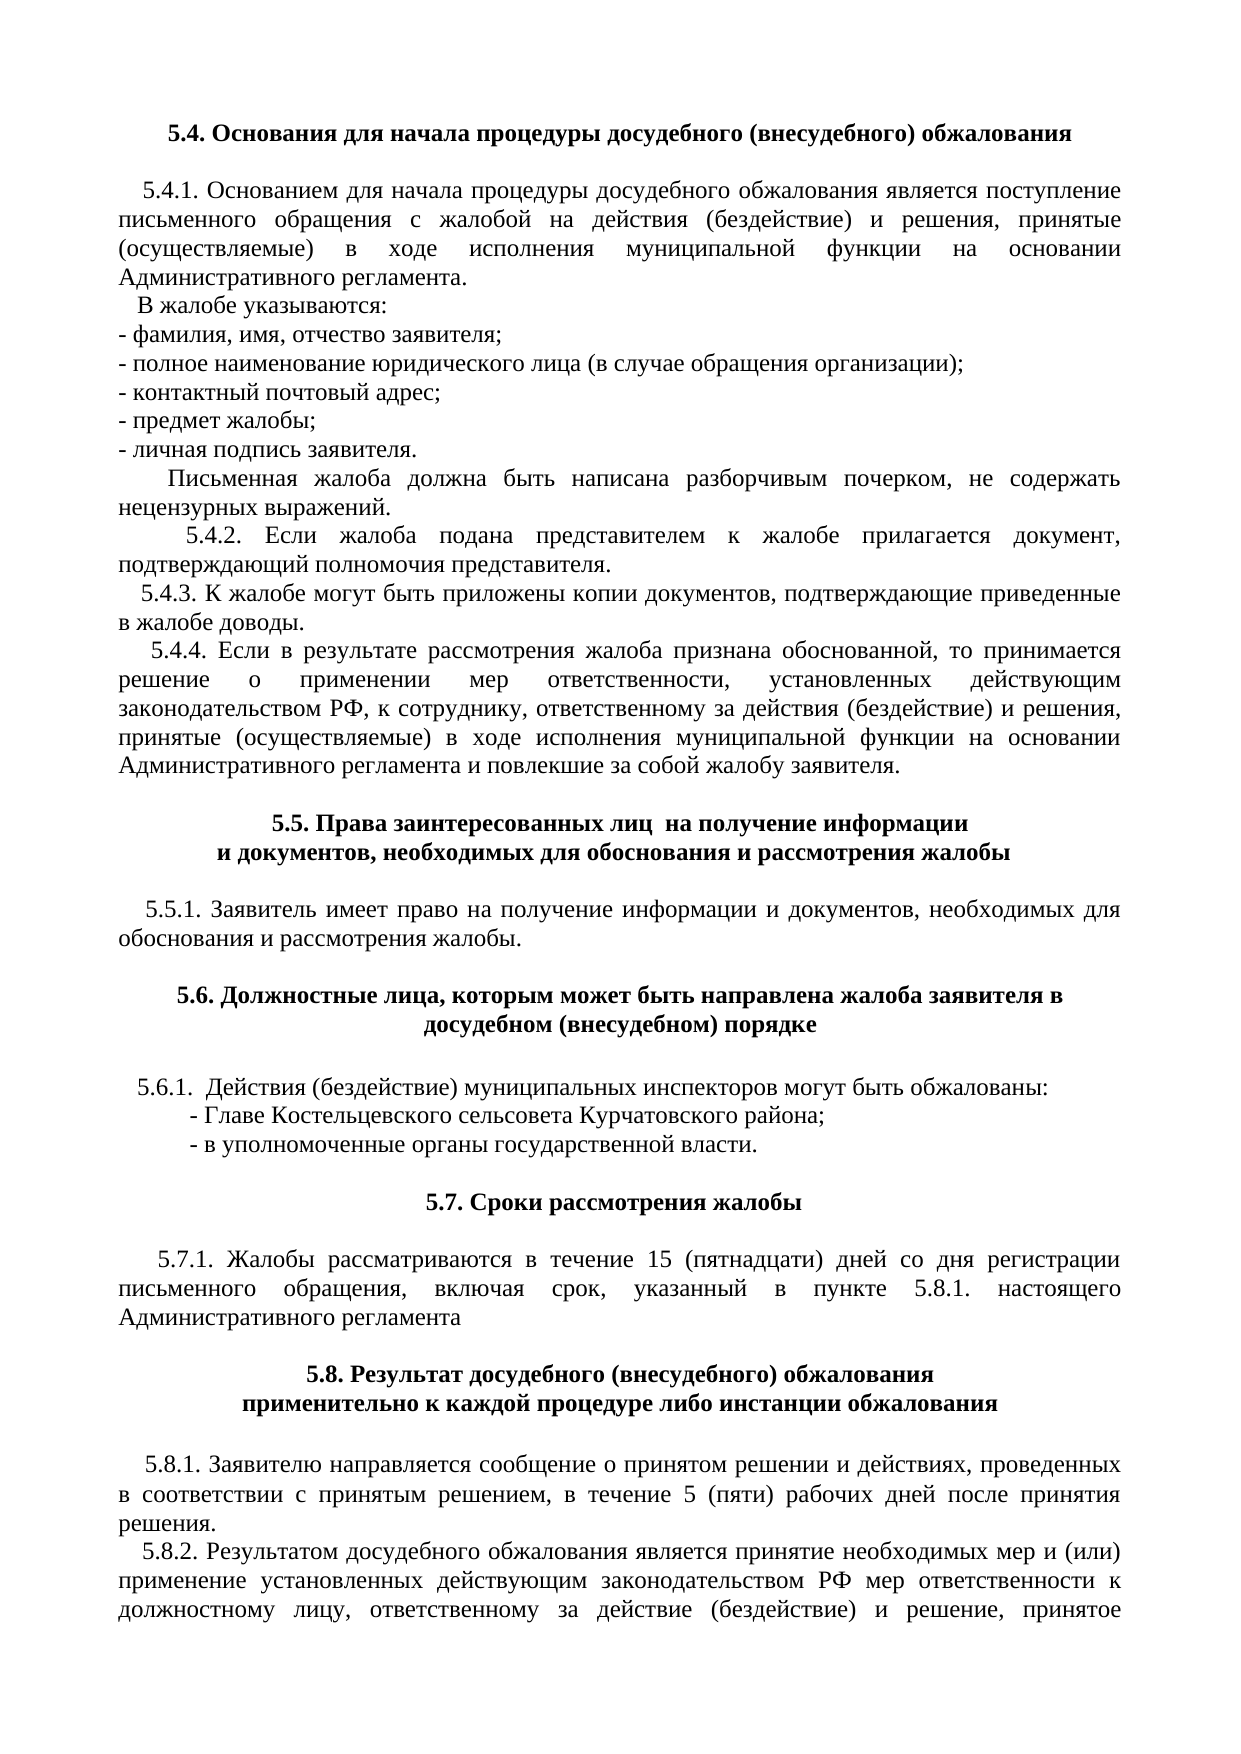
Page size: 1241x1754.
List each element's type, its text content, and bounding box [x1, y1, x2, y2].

text применительно к каждой процедуре либо инстанции обжалования [118, 1388, 1122, 1417]
text 5.7. Сроки рассмотрения жалобы [118, 1187, 1122, 1215]
text и документов, необходимых для обоснования и рассмотрения жалобы [118, 837, 1122, 866]
text 5.6.1. Действия (бездействие) муниципальных инспекторов могут быть обжалованы: [118, 1072, 1122, 1100]
text - личная подпись заявителя. [118, 434, 1122, 463]
text 5.4.2. Если жалоба подана представителем к жалобе прилагается документ, подтверждающий полномочия представителя. [118, 521, 1122, 578]
text 5.7.1. Жалобы рассматриваются в течение 15 (пятнадцати) дней со дня регистрации письменного обращения, включая срок, указанный в пункте 5.8.1. настоящего Административного регламента [118, 1244, 1122, 1330]
text В жалобе указываются: [118, 291, 1122, 319]
text 5.4. Основания для начала процедуры досудебного (внесудебного) обжалования [118, 118, 1122, 147]
text 5.4.4. Если в результате рассмотрения жалоба признана обоснованной, то принимается решение о применении мер ответственности, установленных действующим законодательством РФ, к сотруднику, ответственному за действия (бездействие) и решения, принятые (осуществляемые) в ходе исполнения муниципальной функции на основании Административного регламента и повлекшие за собой жалобу заявителя. [118, 636, 1122, 779]
text - контактный почтовый адрес; [118, 377, 1122, 406]
text 5.8.1. Заявителю направляется сообщение о принятом решении и действиях, проведенных в соответствии с принятым решением, в течение 5 (пяти) рабочих дней после принятия решения. [118, 1445, 1122, 1536]
text 5.4.1. Основанием для начала процедуры досудебного обжалования является поступление письменного обращения с жалобой на действия (бездействие) и решения, принятые (осуществляемые) в ходе исполнения муниципальной функции на основании Административного регламента. [118, 176, 1122, 291]
text 5.5. Права заинтересованных лиц на получение информации [118, 808, 1122, 837]
text - предмет жалобы; [118, 406, 1122, 434]
text 5.4.3. К жалобе могут быть приложены копии документов, подтверждающие приведенные в жалобе доводы. [118, 578, 1122, 636]
text 5.8.2. Результатом досудебного обжалования является принятие необходимых мер и (или) применение установленных действующим законодательством РФ мер ответственности к должностному лицу, ответственному за действие (бездействие) и решение, принятое [118, 1536, 1122, 1623]
text - Главе Костельцевского сельсовета Курчатовского района; [118, 1100, 1122, 1129]
text - фамилия, имя, отчество заявителя; [118, 319, 1122, 348]
text 5.6. Должностные лица, которым может быть направлена жалоба заявителя в досудебном (внесудебном) порядке [118, 981, 1122, 1038]
text 5.5.1. Заявитель имеет право на получение информации и документов, необходимых для обоснования и рассмотрения жалобы. [118, 894, 1122, 952]
text 5.8. Результат досудебного (внесудебного) обжалования [118, 1359, 1122, 1388]
text - в уполномоченные органы государственной власти. [118, 1129, 1122, 1158]
text - полное наименование юридического лица (в случае обращения организации); [118, 348, 1122, 377]
text Письменная жалоба должна быть написана разборчивым почерком, не содержать нецензурных выражений. [118, 463, 1122, 521]
